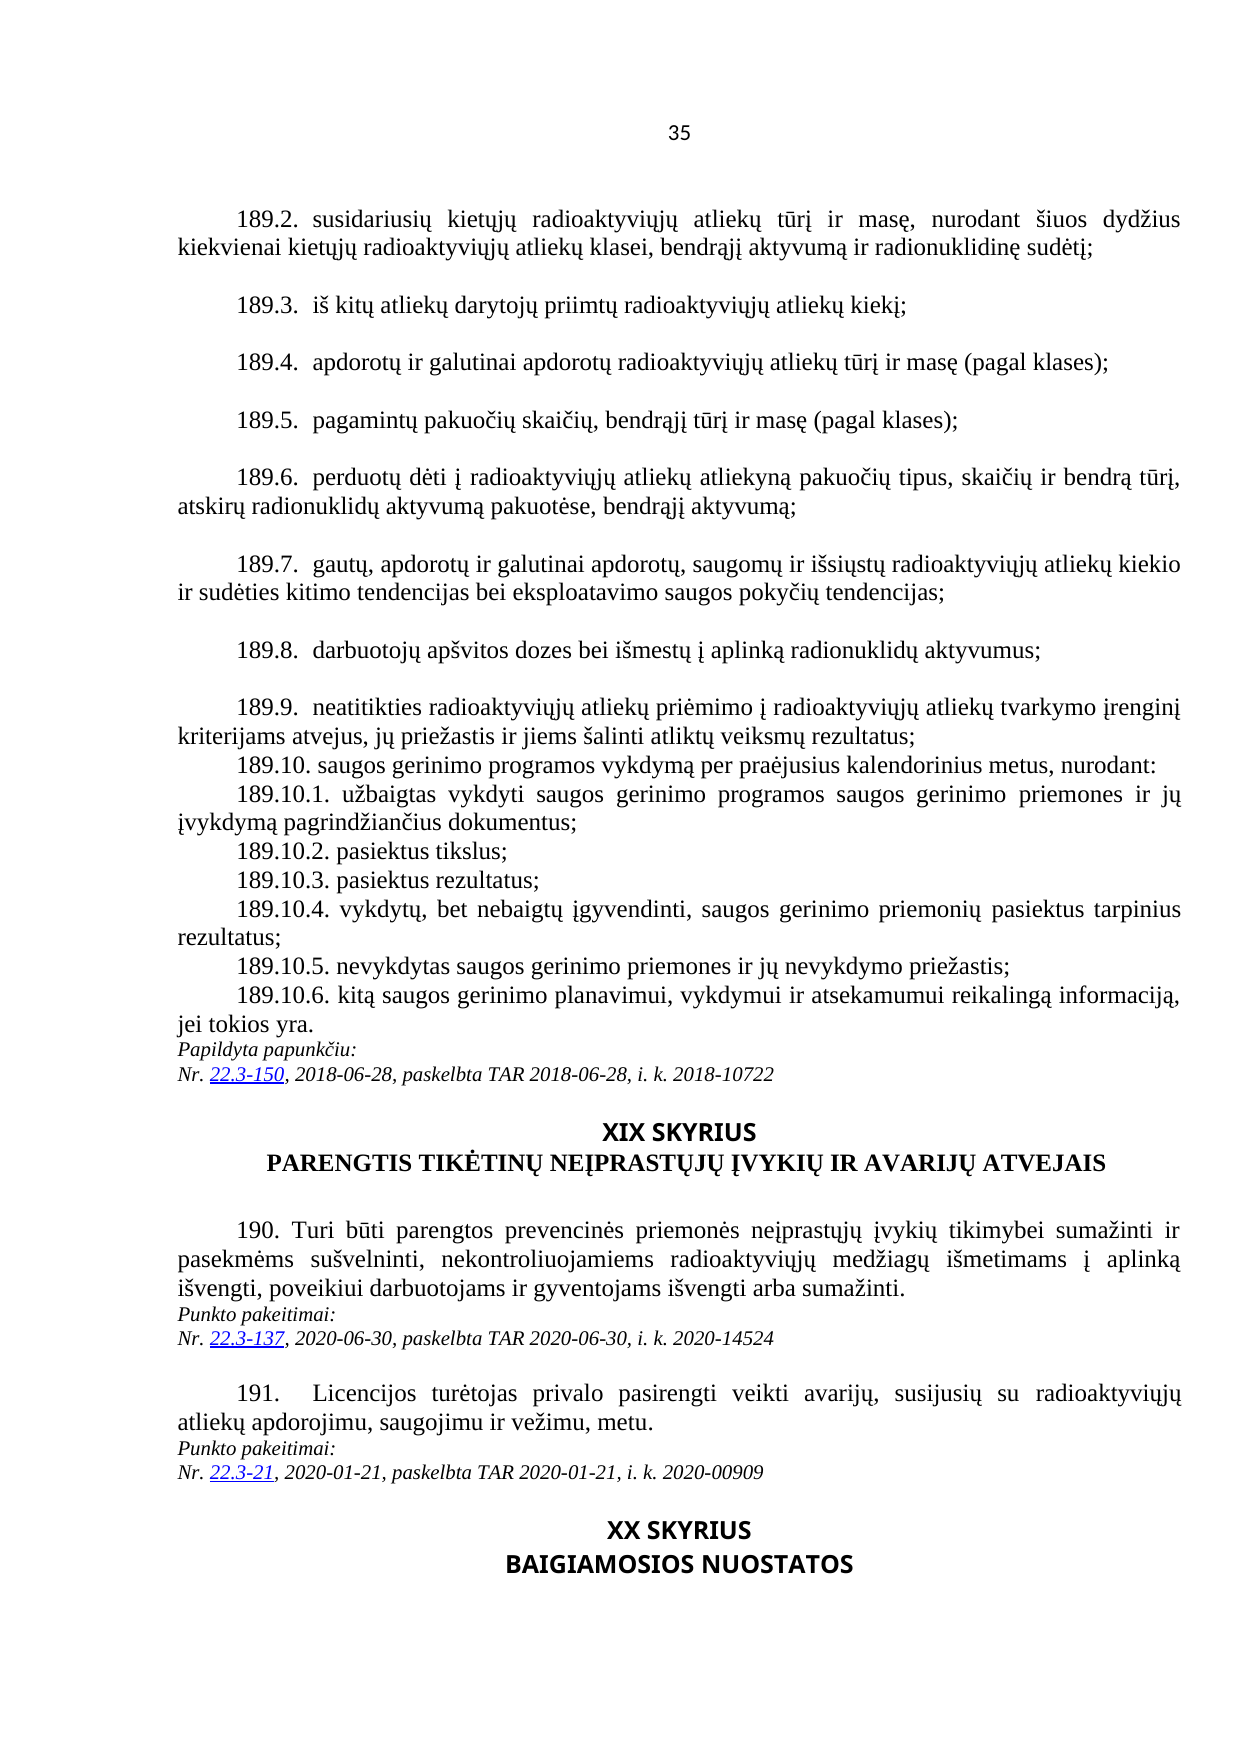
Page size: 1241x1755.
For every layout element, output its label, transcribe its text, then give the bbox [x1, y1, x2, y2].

text 189.6. perduotų dėti į radioaktyviųjų atliekų atliekyną pakuočių tipus, skaičių ir bendrą tūrį, atskirų radionuklidų aktyvumą pakuotėse, bendrąjį aktyvumą; [177, 462, 1181, 520]
text 189.10.1. užbaigtas vykdyti saugos gerinimo programos saugos gerinimo priemones ir jų įvykdymą pagrindžiančius dokumentus; [177, 779, 1181, 836]
text 189.10. saugos gerinimo programos vykdymą per praėjusius kalendorinius metus, nurodant: [177, 750, 1181, 779]
text Nr. 22.3-150, 2018-06-28, paskelbta TAR 2018-06-28, i. k. 2018-10722 [177, 1061, 1181, 1086]
text 189.2. susidariusių kietųjų radioaktyviųjų atliekų tūrį ir masę, nurodant šiuos dydžius kiekvienai kietųjų radioaktyviųjų atliekų klasei, bendrąjį aktyvumą ir radionuklidinę sudėtį; [177, 204, 1181, 261]
text 189.8. darbuotojų apšvitos dozes bei išmestų į aplinką radionuklidų aktyvumus; [177, 635, 1181, 664]
text 189.5. pagamintų pakuočių skaičių, bendrąjį tūrį ir masę (pagal klases); [177, 405, 1181, 434]
text XIX SKYRIUS [177, 1114, 1181, 1148]
text 189.10.3. pasiektus rezultatus; [177, 865, 1181, 894]
text 190. Turi būti parengtos prevencinės priemonės neįprastųjų įvykių tikimybei sumažinti ir pasekmėms sušvelninti, nekontroliuojamiems radioaktyviųjų medžiagų išmetimams į aplinką išvengti, poveikiui darbuotojams ir gyventojams išvengti arba sumažinti. [177, 1215, 1181, 1302]
text XX SKYRIUS [177, 1513, 1181, 1547]
text Nr. 22.3-21, 2020-01-21, paskelbta TAR 2020-01-21, i. k. 2020-00909 [177, 1460, 1181, 1484]
text Nr. 22.3-137, 2020-06-30, paskelbta TAR 2020-06-30, i. k. 2020-14524 [177, 1326, 1181, 1350]
text 189.7. gautų, apdorotų ir galutinai apdorotų, saugomų ir išsiųstų radioaktyviųjų atliekų kiekio ir sudėties kitimo tendencijas bei eksploatavimo saugos pokyčių tendencijas; [177, 549, 1181, 606]
text Punkto pakeitimai: [177, 1436, 1181, 1460]
text 189.10.4. vykdytų, bet nebaigtų įgyvendinti, saugos gerinimo priemonių pasiektus tarpinius rezultatus; [177, 894, 1181, 951]
text BAIGIAMOSIOS NUOSTATOS [177, 1547, 1181, 1581]
text 189.9. neatitikties radioaktyviųjų atliekų priėmimo į radioaktyviųjų atliekų tvarkymo įrenginį kriterijams atvejus, jų priežastis ir jiems šalinti atliktų veiksmų rezultatus; [177, 692, 1181, 750]
text 189.10.5. nevykdytas saugos gerinimo priemones ir jų nevykdymo priežastis; [177, 951, 1181, 980]
text 189.4. apdorotų ir galutinai apdorotų radioaktyviųjų atliekų tūrį ir masę (pagal klases); [177, 347, 1181, 376]
text 189.10.6. kitą saugos gerinimo planavimui, vykdymui ir atsekamumui reikalingą informaciją, jei tokios yra. [177, 980, 1181, 1037]
text 189.3. iš kitų atliekų darytojų priimtų radioaktyviųjų atliekų kiekį; [177, 290, 1181, 319]
text PARENGTIS TIKĖTINŲ NEĮPRASTŲJŲ ĮVYKIŲ IR AVARIJŲ ATVEJAIS [177, 1148, 1181, 1177]
text 191. Licencijos turėtojas privalo pasirengti veikti avarijų, susijusių su radioaktyviųjų atliekų apdorojimu, saugojimu ir vežimu, metu. [177, 1378, 1181, 1436]
text Papildyta papunkčiu: [177, 1037, 1181, 1061]
text 189.10.2. pasiektus tikslus; [177, 836, 1181, 865]
text Punkto pakeitimai: [177, 1302, 1181, 1326]
